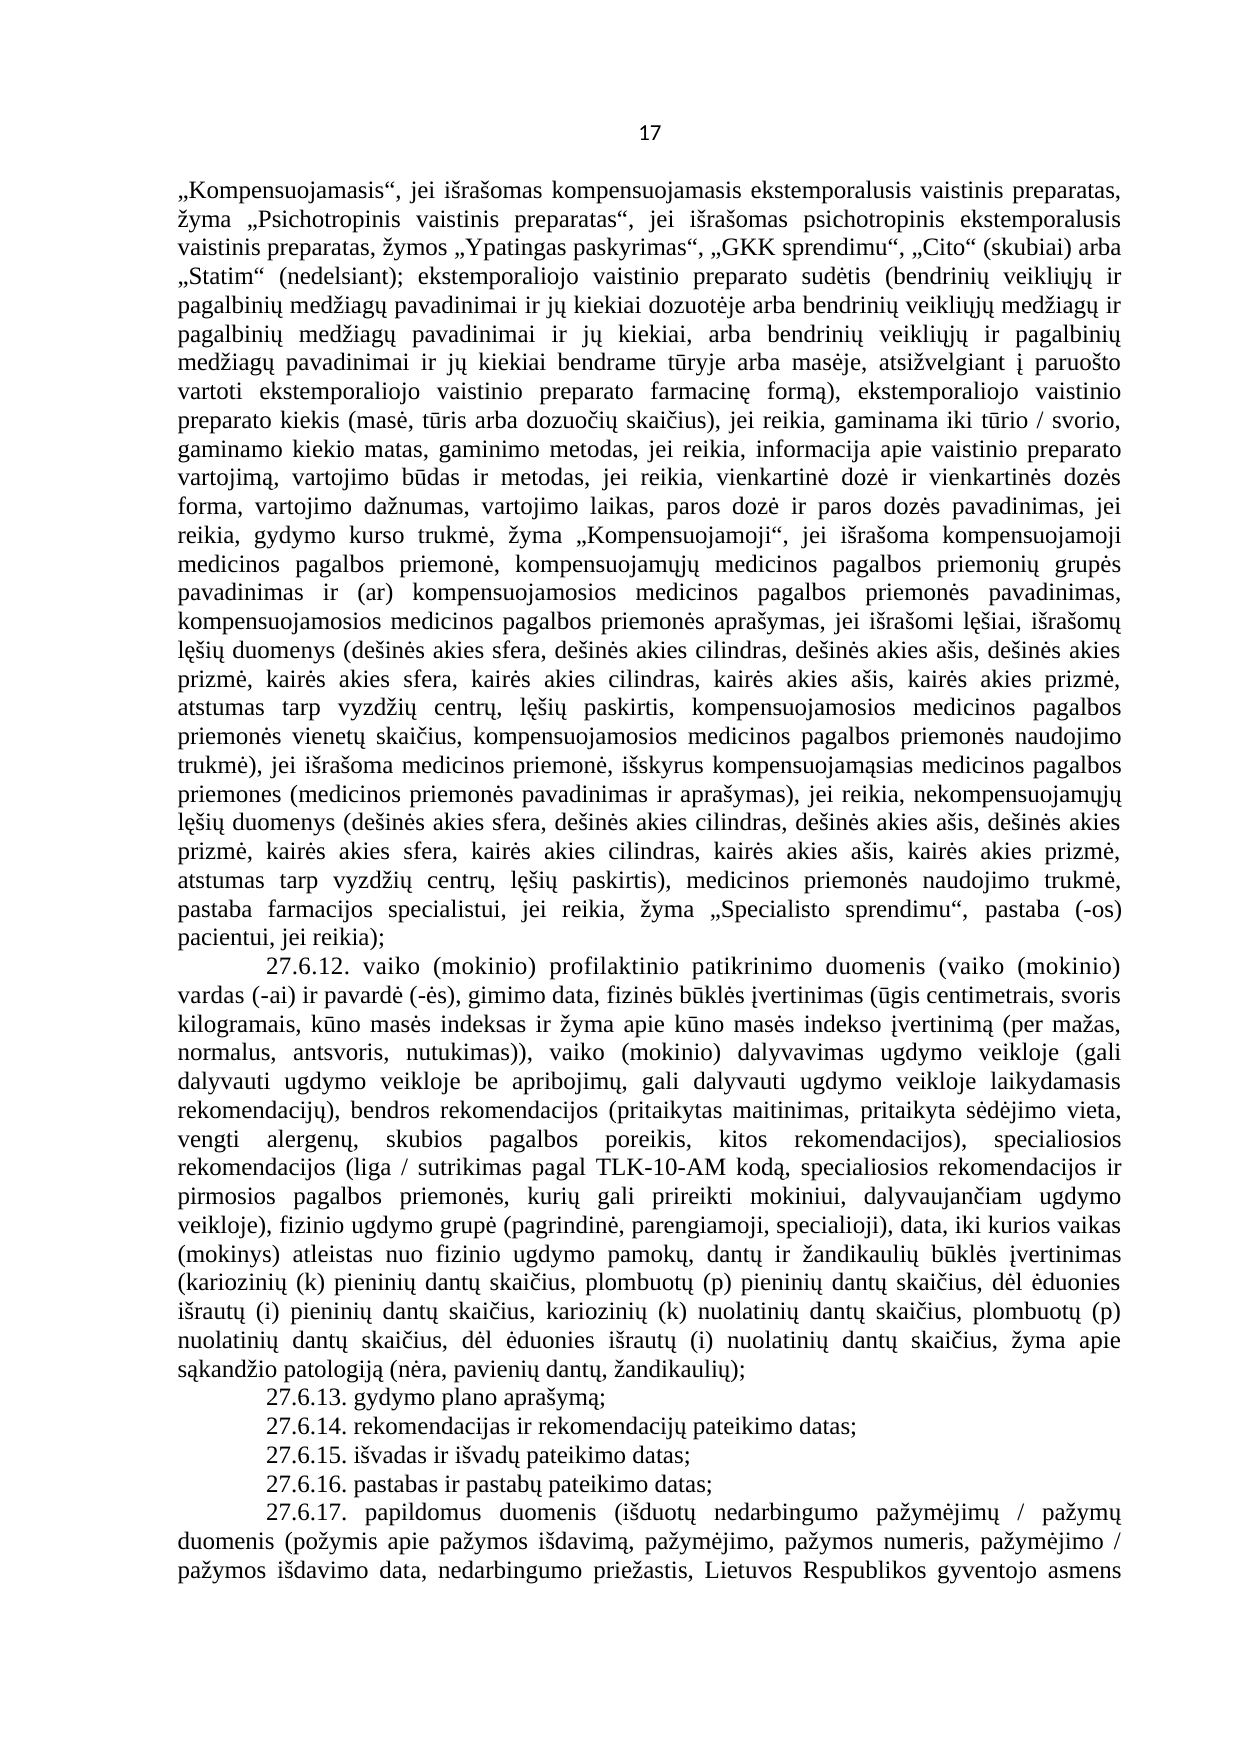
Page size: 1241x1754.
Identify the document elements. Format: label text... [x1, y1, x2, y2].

text 27.6.14. rekomendacijas ir rekomendacijų pateikimo datas; [177, 1411, 1122, 1440]
text „Kompensuojamasis“, jei išrašomas kompensuojamasis ekstemporalusis vaistinis preparatas, žyma „Psichotropinis vaistinis preparatas“, jei išrašomas psichotropinis ekstemporalusis vaistinis preparatas, žymos „Ypatingas paskyrimas“, „GKK sprendimu“, „Cito“ (skubiai) arba „Statim“ (nedelsiant); ekstemporaliojo vaistinio preparato sudėtis (bendrinių veikliųjų ir pagalbinių medžiagų pavadinimai ir jų kiekiai dozuotėje arba bendrinių veikliųjų medžiagų ir pagalbinių medžiagų pavadinimai ir jų kiekiai, arba bendrinių veikliųjų ir pagalbinių medžiagų pavadinimai ir jų kiekiai bendrame tūryje arba masėje, atsižvelgiant į paruošto vartoti ekstemporaliojo vaistinio preparato farmacinę formą), ekstemporaliojo vaistinio preparato kiekis (masė, tūris arba dozuočių skaičius), jei reikia, gaminama iki tūrio / svorio, gaminamo kiekio matas, gaminimo metodas, jei reikia, informacija apie vaistinio preparato vartojimą, vartojimo būdas ir metodas, jei reikia, vienkartinė dozė ir vienkartinės dozės forma, vartojimo dažnumas, vartojimo laikas, paros dozė ir paros dozės pavadinimas, jei reikia, gydymo kurso trukmė, žyma „Kompensuojamoji“, jei išrašoma kompensuojamoji medicinos pagalbos priemonė, kompensuojamųjų medicinos pagalbos priemonių grupės pavadinimas ir (ar) kompensuojamosios medicinos pagalbos priemonės pavadinimas, kompensuojamosios medicinos pagalbos priemonės aprašymas, jei išrašomi lęšiai, išrašomų lęšių duomenys (dešinės akies sfera, dešinės akies cilindras, dešinės akies ašis, dešinės akies prizmė, kairės akies sfera, kairės akies cilindras, kairės akies ašis, kairės akies prizmė, atstumas tarp vyzdžių centrų, lęšių paskirtis, kompensuojamosios medicinos pagalbos priemonės vienetų skaičius, kompensuojamosios medicinos pagalbos priemonės naudojimo trukmė), jei išrašoma medicinos priemonė, išskyrus kompensuojamąsias medicinos pagalbos priemones (medicinos priemonės pavadinimas ir aprašymas), jei reikia, nekompensuojamųjų lęšių duomenys (dešinės akies sfera, dešinės akies cilindras, dešinės akies ašis, dešinės akies prizmė, kairės akies sfera, kairės akies cilindras, kairės akies ašis, kairės akies prizmė, atstumas tarp vyzdžių centrų, lęšių paskirtis), medicinos priemonės naudojimo trukmė, pastaba farmacijos specialistui, jei reikia, žyma „Specialisto sprendimu“, pastaba (-os) pacientui, jei reikia); [177, 175, 1122, 951]
text 27.6.16. pastabas ir pastabų pateikimo datas; [177, 1469, 1122, 1497]
text 27.6.15. išvadas ir išvadų pateikimo datas; [177, 1440, 1122, 1469]
text 27.6.12. vaiko (mokinio) profilaktinio patikrinimo duomenis (vaiko (mokinio) vardas (-ai) ir pavardė (-ės), gimimo data, fizinės būklės įvertinimas (ūgis centimetrais, svoris kilogramais, kūno masės indeksas ir žyma apie kūno masės indekso įvertinimą (per mažas, normalus, antsvoris, nutukimas)), vaiko (mokinio) dalyvavimas ugdymo veikloje (gali dalyvauti ugdymo veikloje be apribojimų, gali dalyvauti ugdymo veikloje laikydamasis rekomendacijų), bendros rekomendacijos (pritaikytas maitinimas, pritaikyta sėdėjimo vieta, vengti alergenų, skubios pagalbos poreikis, kitos rekomendacijos), specialiosios rekomendacijos (liga / sutrikimas pagal TLK-10-AM kodą, specialiosios rekomendacijos ir pirmosios pagalbos priemonės, kurių gali prireikti mokiniui, dalyvaujančiam ugdymo veikloje), fizinio ugdymo grupė (pagrindinė, parengiamoji, specialioji), data, iki kurios vaikas (mokinys) atleistas nuo fizinio ugdymo pamokų, dantų ir žandikaulių būklės įvertinimas (kariozinių (k) pieninių dantų skaičius, plombuotų (p) pieninių dantų skaičius, dėl ėduonies išrautų (i) pieninių dantų skaičius, kariozinių (k) nuolatinių dantų skaičius, plombuotų (p) nuolatinių dantų skaičius, dėl ėduonies išrautų (i) nuolatinių dantų skaičius, žyma apie sąkandžio patologiją (nėra, pavienių dantų, žandikaulių); [177, 951, 1122, 1382]
text 27.6.13. gydymo plano aprašymą; [177, 1382, 1122, 1411]
text 27.6.17. papildomus duomenis (išduotų nedarbingumo pažymėjimų / pažymų duomenis (požymis apie pažymos išdavimą, pažymėjimo, pažymos numeris, pažymėjimo / pažymos išdavimo data, nedarbingumo priežastis, Lietuvos Respublikos gyventojo asmens [177, 1497, 1122, 1584]
